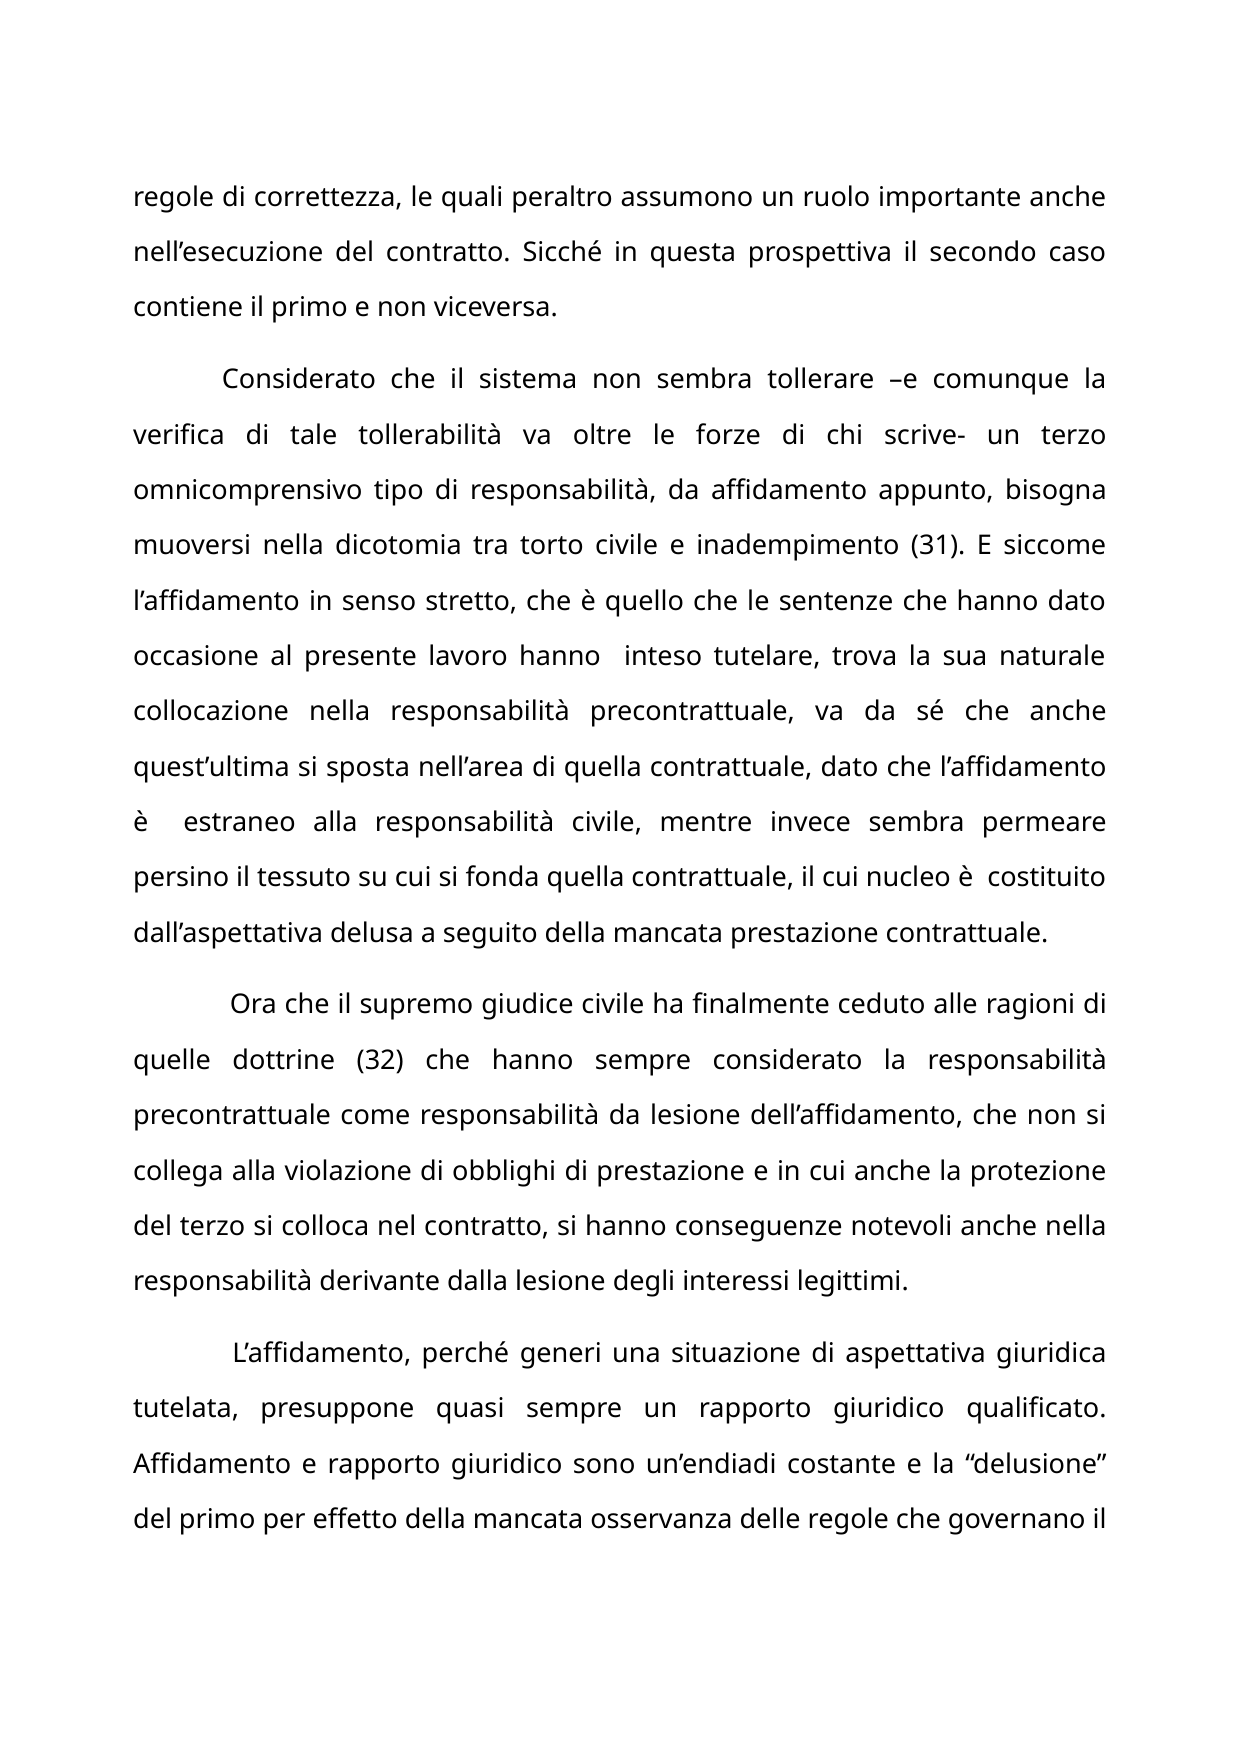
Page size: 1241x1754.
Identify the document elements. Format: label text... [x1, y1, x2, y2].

text regole di correttezza, le quali peraltro assumono un ruolo importante anche nell’esecuzione del contratto. Sicché in questa prospettiva il secondo caso contiene il primo e non viceversa. [133, 177, 1107, 325]
text L’affidamento, perché generi una situazione di aspettativa giuridica tutelata, presuppone quasi sempre un rapporto giuridico qualificato. Affidamento e rapporto giuridico sono un’endiadi costante e la “delusione” del primo per effetto della mancata osservanza delle regole che governano il [133, 1333, 1107, 1536]
text Ora che il supremo giudice civile ha finalmente ceduto alle ragioni di quelle dottrine (32) che hanno sempre considerato la responsabilità precontrattuale come responsabilità da lesione dell’affidamento, che non si collega alla violazione di obblighi di prestazione e in cui anche la protezione del terzo si colloca nel contratto, si hanno conseguenze notevoli anche nella responsabilità derivante dalla lesione degli interessi legittimi. [133, 985, 1107, 1298]
text Considerato che il sistema non sembra tollerare –e comunque la verifica di tale tollerabilità va oltre le forze di chi scrive- un terzo omnicomprensivo tipo di responsabilità, da affidamento appunto, bisogna muoversi nella dicotomia tra torto civile e inadempimento (31). E siccome l’affidamento in senso stretto, che è quello che le sentenze che hanno dato occasione al presente lavoro hanno inteso tutelare, trova la sua naturale collocazione nella responsabilità precontrattuale, va da sé che anche quest’ultima si sposta nell’area di quella contrattuale, dato che l’affidamento è estraneo alla responsabilità civile, mentre invece sembra permeare persino il tessuto su cui si fonda quella contrattuale, il cui nucleo è costituito dall’aspettativa delusa a seguito della mancata prestazione contrattuale. [133, 360, 1107, 950]
